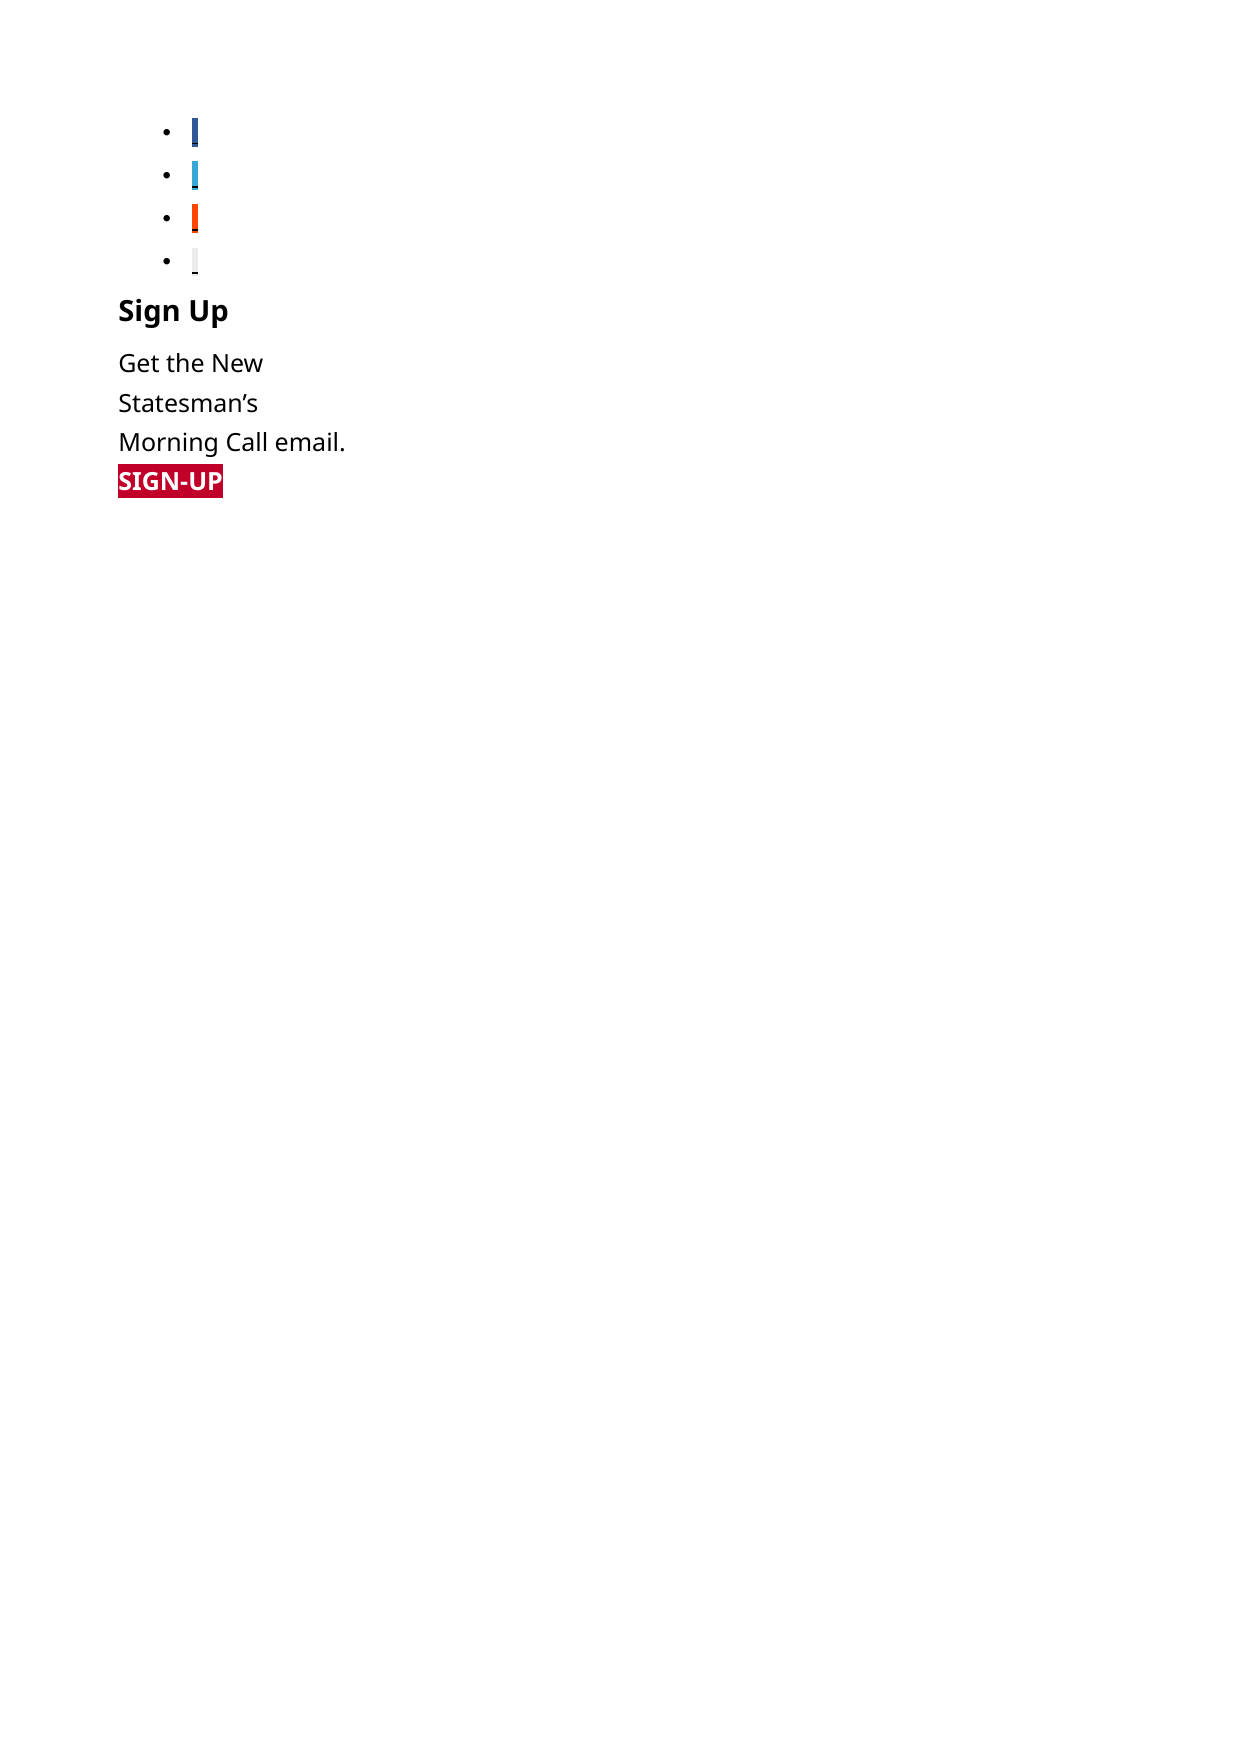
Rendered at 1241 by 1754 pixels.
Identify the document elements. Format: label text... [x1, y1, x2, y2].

subtitle Sign Up [118, 291, 363, 330]
text Get the New Statesman’s Morning Call email. [118, 346, 363, 458]
text SIGN-UP [118, 464, 363, 498]
